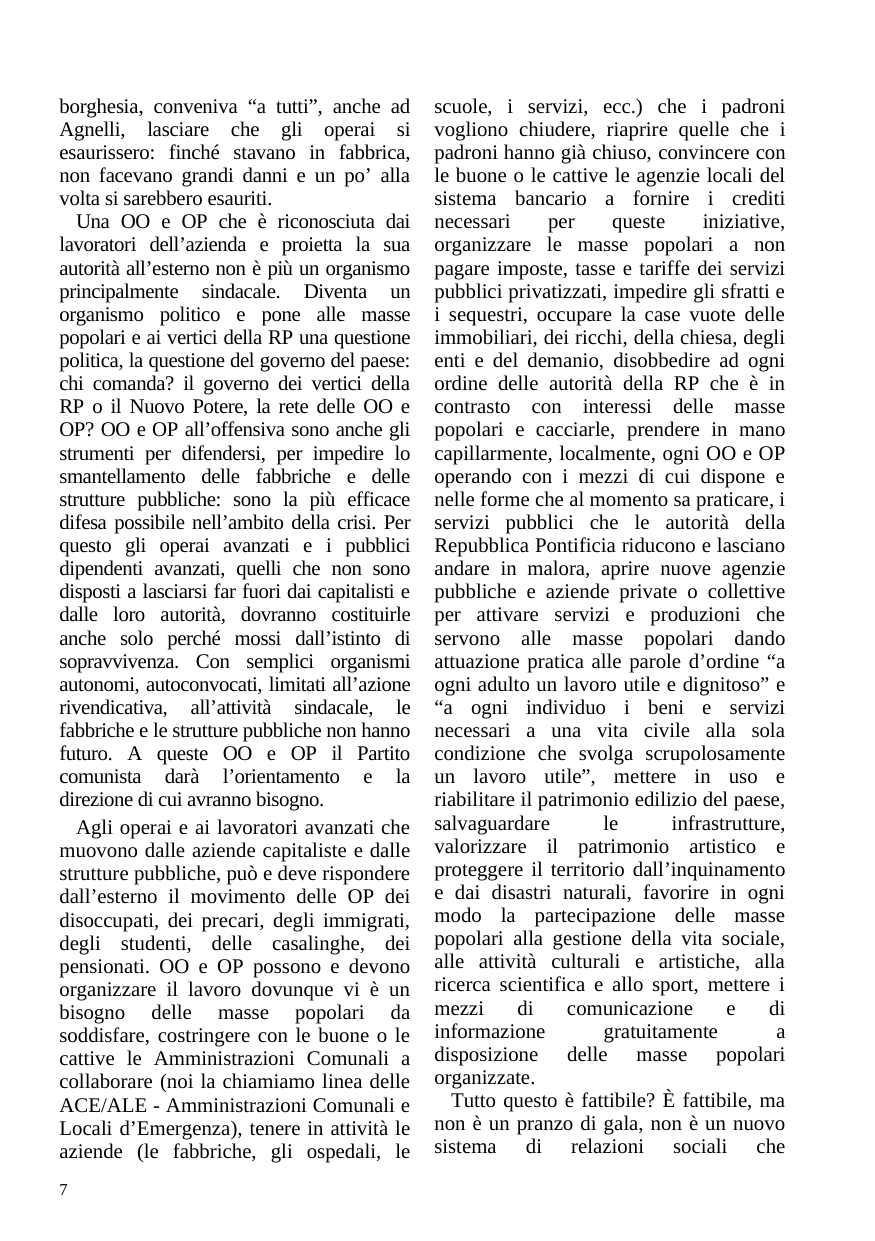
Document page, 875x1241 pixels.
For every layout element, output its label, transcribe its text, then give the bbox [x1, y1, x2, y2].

text scuole, i servizi, ecc.) che i padroni vogliono chiudere, riaprire quelle che i padroni hanno già chiuso, convincere con le buone o le cattive le agenzie locali del sistema bancario a fornire i crediti necessari per queste iniziative, organizzare le masse popolari a non pagare imposte, tasse e tariffe dei servizi pubblici privatizzati, impedire gli sfratti e i sequestri, occupare la case vuote delle immobiliari, dei ricchi, della chiesa, degli enti e del demanio, disobbedire ad ogni ordine delle autorità della RP che è in contrasto con interessi delle masse popolari e cacciarle, prendere in mano capillarmente, localmente, ogni OO e OP operando con i mezzi di cui dispone e nelle forme che al momento sa praticare, i servizi pubblici che le autorità della Repubblica Pontificia riducono e lasciano andare in malora, aprire nuove agenzie pubbliche e aziende private o collettive per attivare servizi e produzioni che servono alle masse popolari dando attuazione pratica alle parole d’ordine “a ogni adulto un lavoro utile e dignitoso” e “a ogni individuo i beni e servizi necessari a una vita civile alla sola condizione che svolga scrupolosamente un lavoro utile”, mettere in uso e riabilitare il patrimonio edilizio del paese, salvaguardare le infrastrutture, valorizzare il patrimonio artistico e proteggere il territorio dall’inquinamento e dai disastri naturali, favorire in ogni modo la partecipazione delle masse popolari alla gestione della vita sociale, alle attività culturali e artistiche, alla ricerca scientifica e allo sport, mettere i mezzi di comunicazione e di informazione gratuitamente a disposizione delle masse popolari organizzate. [434, 94, 786, 1089]
text Agli operai e ai lavoratori avanzati che muovono dalle aziende capitaliste e dalle strutture pubbliche, può e deve rispondere dall’esterno il movimento delle OP dei disoccupati, dei precari, degli immigrati, degli studenti, delle casalinghe, dei pensionati. OO e OP possono e devono organizzare il lavoro dovunque vi è un bisogno delle masse popolari da soddisfare, costringere con le buone o le cattive le Amministrazioni Comunali a collaborare (noi la chiamiamo linea delle ACE/ALE - Amministrazioni Comunali e Locali d’Emergenza), tenere in attività le aziende (le fabbriche, gli ospedali, le [59, 816, 411, 1163]
text borghesia, conveniva “a tutti”, anche ad Agnelli, lasciare che gli operai si esaurissero: finché stavano in fabbrica, non facevano grandi danni e un po’ alla volta si sarebbero esauriti. [59, 94, 411, 210]
text Tutto questo è fattibile? È fattibile, ma non è un pranzo di gala, non è un nuovo sistema di relazioni sociali che [434, 1089, 786, 1158]
text Una OO e OP che è riconosciuta dai lavoratori dell’azienda e proietta la sua autorità all’esterno non è più un organismo principalmente sindacale. Diventa un organismo politico e pone alle masse popolari e ai vertici della RP una questione politica, la questione del governo del paese: chi comanda? il governo dei vertici della RP o il Nuovo Potere, la rete delle OO e OP? OO e OP all’offensiva sono anche gli strumenti per difendersi, per impedire lo smantellamento delle fabbriche e delle strutture pubbliche: sono la più efficace difesa possibile nell’ambito della crisi. Per questo gli operai avanzati e i pubblici dipendenti avanzati, quelli che non sono disposti a lasciarsi far fuori dai capitalisti e dalle loro autorità, dovranno costituirle anche solo perché mossi dall’istinto di sopravvivenza. Con semplici organismi autonomi, autoconvocati, limitati all’azione rivendicativa, all’attività sindacale, le fabbriche e le strutture pubbliche non hanno futuro. A queste OO e OP il Partito comunista darà l’orientamento e la direzione di cui avranno bisogno. [59, 210, 411, 811]
